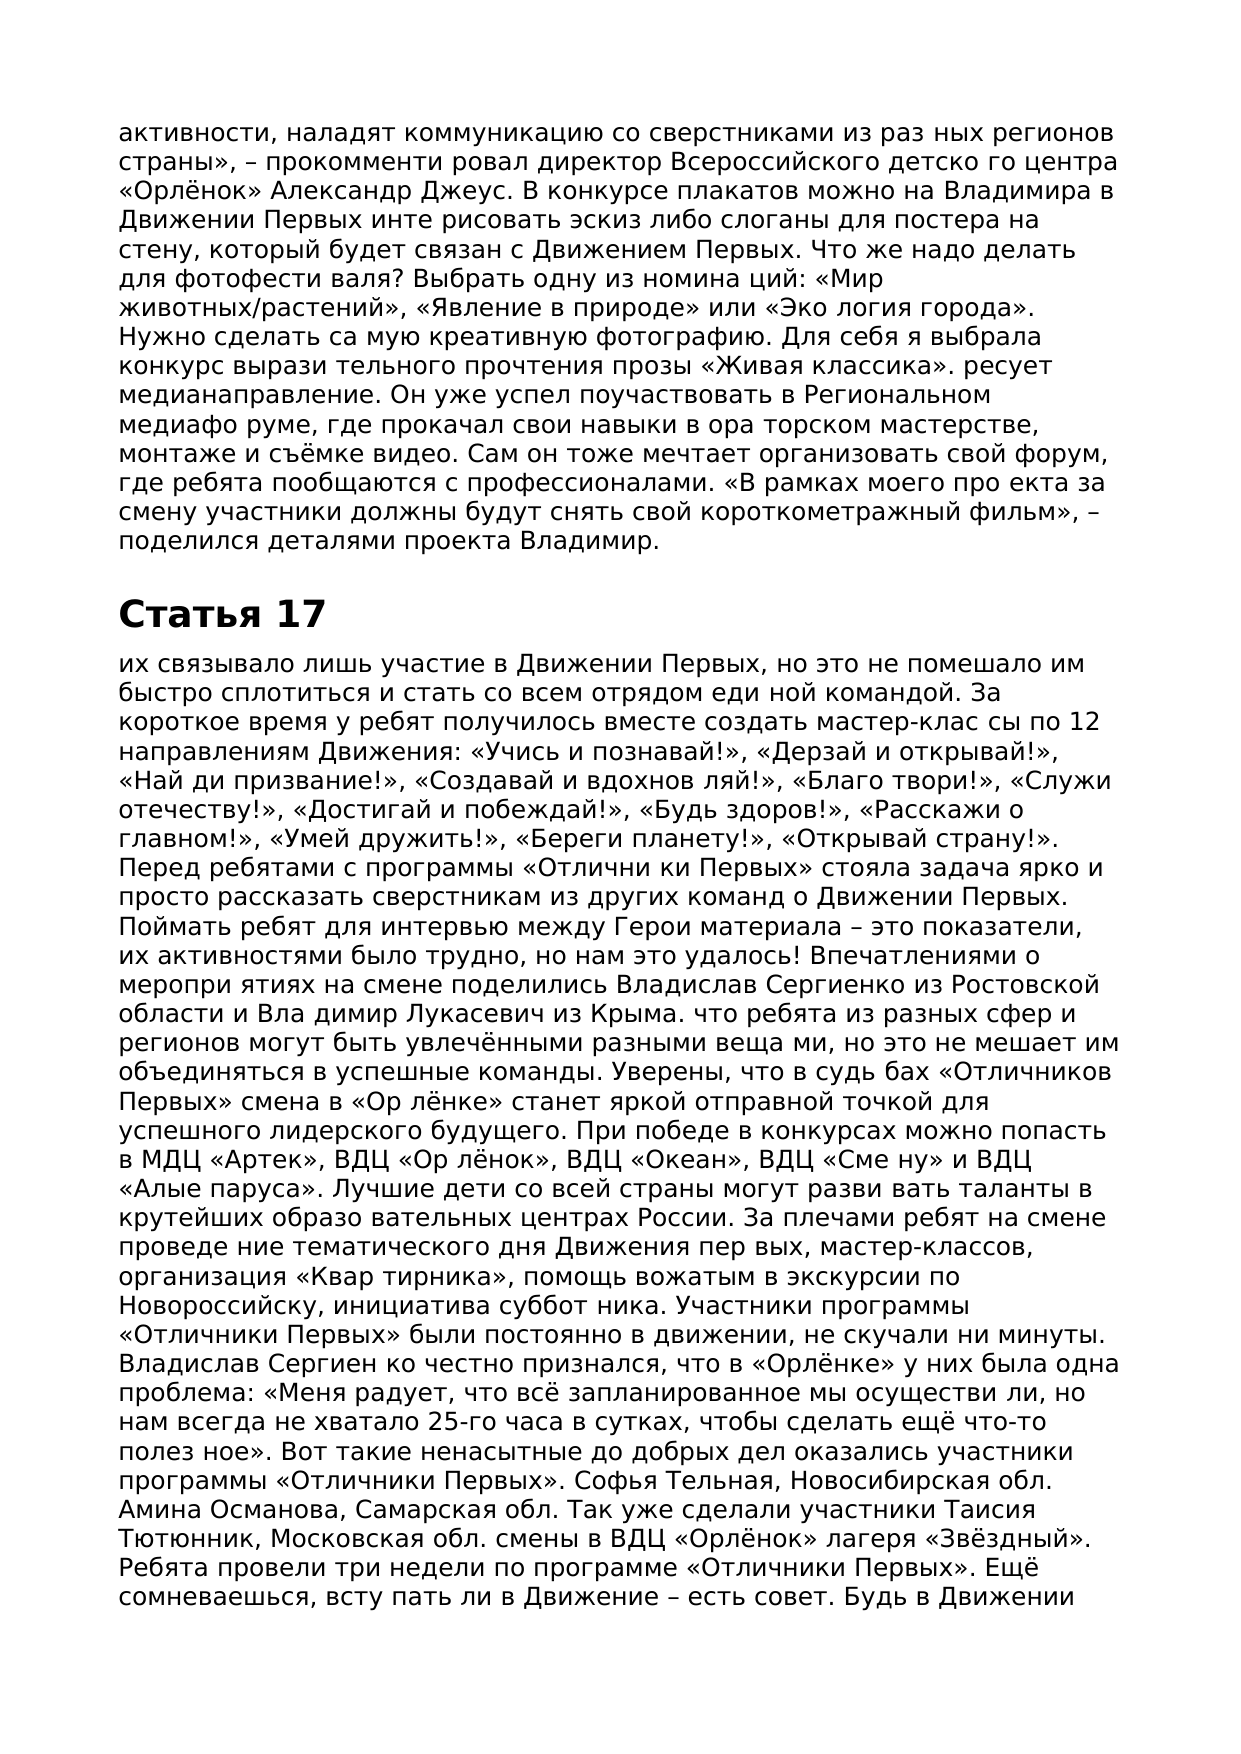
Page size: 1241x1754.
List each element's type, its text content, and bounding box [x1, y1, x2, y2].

text их связывало лишь участие в Движении Первых, но это не помешало им быстро сплотиться и стать со всем отрядом еди­ ной командой. За короткое время у ребят получилось вместе создать мастер-клас­ сы по 12 направлениям Движения: «Учись и познавай!», «Дерзай и открывай!», «Най­ ди призвание!», «Создавай и вдохнов­ ляй!», «Благо твори!», «Служи отечеству!», «Достигай и побеждай!», «Будь здоров!», «Расскажи о главном!», «Умей дружить!», «Береги планету!», «Открывай страну!». Перед ребятами с программы «Отлични­ ки Первых» стояла задача ярко и просто рассказать сверстникам из других команд о Движении Первых. Поймать ребят для интервью между Герои материала – это показатели, их активностями было трудно, но нам это удалось! Впечатлениями о меропри­ ятиях на смене поделились Владислав Сергиенко из Ростовской области и Вла­ димир Лукасевич из Крыма. что ребята из разных сфер и регионов могут быть увлечёнными разными веща­ ми, но это не мешает им объединяться в успешные команды. Уверены, что в судь­ бах «Отличников Первых» смена в «Ор­ лёнке» станет яркой отправной точкой для успешного лидерского будущего. При победе в конкурсах можно попасть в МДЦ «Артек», ВДЦ «Ор­ лёнок», ВДЦ «Океан», ВДЦ «Сме­ ну» и ВДЦ «Алые паруса». Лучшие дети со всей страны могут разви­ вать таланты в крутейших образо­ вательных центрах России. За плечами ребят на смене проведе­ ние тематического дня Движения пер­ вых, мастер-классов, организация «Квар­ тирника», помощь вожатым в экскурсии по Новороссийску, инициатива суббот­ ника. Участники программы «Отличники Первых» были постоянно в движении, не скучали ни минуты. Владислав Сергиен­ ко честно признался, что в «Орлёнке» у них была одна проблема: «Меня радует, что всё запланированное мы осуществи­ ли, но нам всегда не хватало 25-го часа в сутках, чтобы сделать ещё что-то полез­ ное». Вот такие ненасытные до добрых дел оказались участники программы «Отличники Первых». Софья Тельная, Новосибирская обл. Амина Османова, Самарская обл. Так уже сделали участники Таисия Тютюнник, Московская обл. смены в ВДЦ «Орлёнок» лагеря «Звёздный». Ребята провели три недели по программе «Отличники Первых». Ещё сомневаешься, всту­ пать ли в Движение – есть совет. Будь в Движении [118, 649, 1122, 1612]
subtitle Статья 17 [118, 593, 1122, 637]
text активности, наладят коммуникацию со сверстниками из раз­ ных регионов страны», – прокомменти­ ровал директор Всероссийского детско­ го центра «Орлёнок» Александр Джеус. В конкурсе плакатов можно на­ Владимира в Движении Первых инте­ рисовать эскиз либо слоганы для постера на стену, который будет связан с Движением Первых. Что же надо делать для фотофести­ валя? Выбрать одну из номина­ ций: «Мир животных/растений», «Явление в природе» или «Эко­ логия города». Нужно сделать са­ мую креативную фотографию. Для себя я выбрала конкурс вырази­ тельного прочтения прозы «Живая классика». ресует медианаправление. Он уже успел поучаствовать в Региональном медиафо­ руме, где прокачал свои навыки в ора­ торском мастерстве, монтаже и съёмке видео. Сам он тоже мечтает организовать свой форум, где ребята пообщаются с профессионалами. «В рамках моего про­ екта за смену участники должны будут снять свой короткометражный фильм», – поделился деталями проекта Владимир. [118, 118, 1122, 556]
